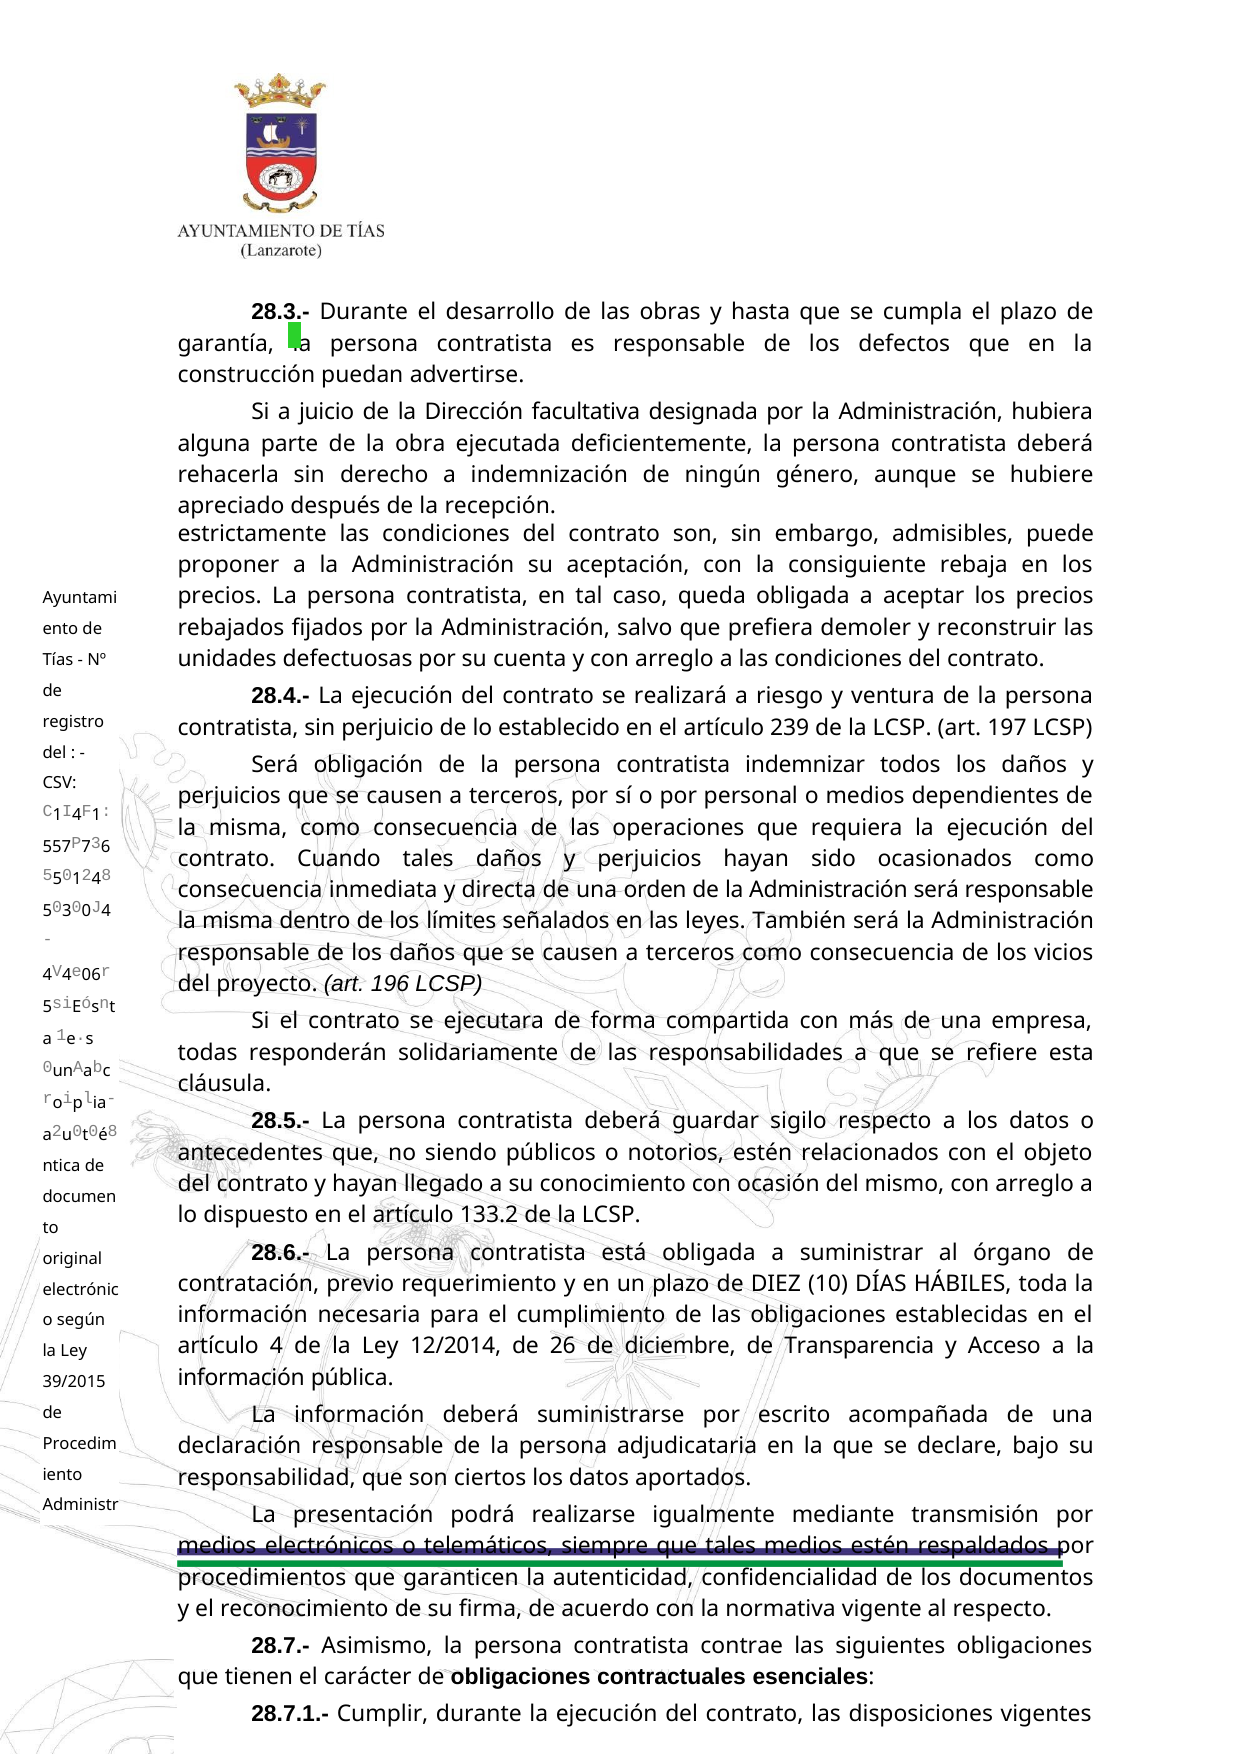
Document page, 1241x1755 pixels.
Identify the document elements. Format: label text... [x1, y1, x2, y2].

text La información deberá suministrarse por escrito acompañada de una declaración responsable de la persona adjudicataria en la que se declare, bajo su responsabilidad, que son ciertos los datos aportados. [995, 1398, 1094, 1492]
text 28.5.- La persona contratista deberá guardar sigilo respecto a los datos o antecedentes que, no siendo públicos o notorios, estén relacionados con el objeto del contrato y hayan llegado a su conocimiento con ocasión del mismo, con arreglo a lo dispuesto en el artículo 133.2 de la LCSP. [995, 1104, 1094, 1229]
text Ayuntamiento de Tías - Nº de registro del : - CSV: C1I4F1:557P736550124850300J4-4V4e06r5siEósnta 1e.s 0unAabcroiplia-a2u0t0é8ntica de documento original electrónico según la Ley 39/2015 de Procedimiento Administrativo Común Electrónico. Puede comprobar su autenticidad en: [42, 586, 119, 1525]
text Si el contrato se ejecutara de forma compartida con más de una empresa, todas responderán solidariamente de las responsabilidades a que se refiere esta cláusula. [995, 1004, 1094, 1098]
text estrictamente las condiciones del contrato son, sin embargo, admisibles, puede proponer a la Administración su aceptación, con la consiguiente rebaja en los precios. La persona contratista, en tal caso, queda obligada a aceptar los precios rebajados fijados por la Administración, salvo que prefiera demoler y reconstruir las unidades defectuosas por su cuenta y con arreglo a las condiciones del contrato. [177, 521, 1094, 673]
text 28.4.- La ejecución del contrato se realizará a riesgo y ventura de la persona contratista, sin perjuicio de lo establecido en el artículo 239 de la LCSP. (art. 197 LCSP) [177, 679, 1094, 742]
text 28.6.- La persona contratista está obligada a suministrar al órgano de contratación, previo requerimiento y en un plazo de DIEZ (10) DÍAS HÁBILES, toda la información necesaria para el cumplimiento de las obligaciones establecidas en el artículo 4 de la Ley 12/2014, de 26 de diciembre, de Transparencia y Acceso a la información pública. [995, 1236, 1094, 1392]
text La presentación podrá realizarse igualmente mediante transmisión por medios electrónicos o telemáticos, siempre que tales medios estén respaldados por procedimientos que garanticen la autenticidad, confidencialidad de los documentos y el reconocimiento de su firma, de acuerdo con la normativa vigente al respecto. [995, 1498, 1094, 1623]
text Será obligación de la persona contratista indemnizar todos los daños y perjuicios que se causen a terceros, por sí o por personal o medios dependientes de la misma, como consecuencia de las operaciones que requiera la ejecución del contrato. Cuando tales daños y perjuicios hayan sido ocasionados como consecuencia inmediata y directa de una orden de la Administración será responsable la misma dentro de los límites señalados en las leyes. También será la Administración responsable de los daños que se causen a terceros como consecuencia de los vicios del proyecto. (art. 196 LCSP) [995, 748, 1094, 998]
